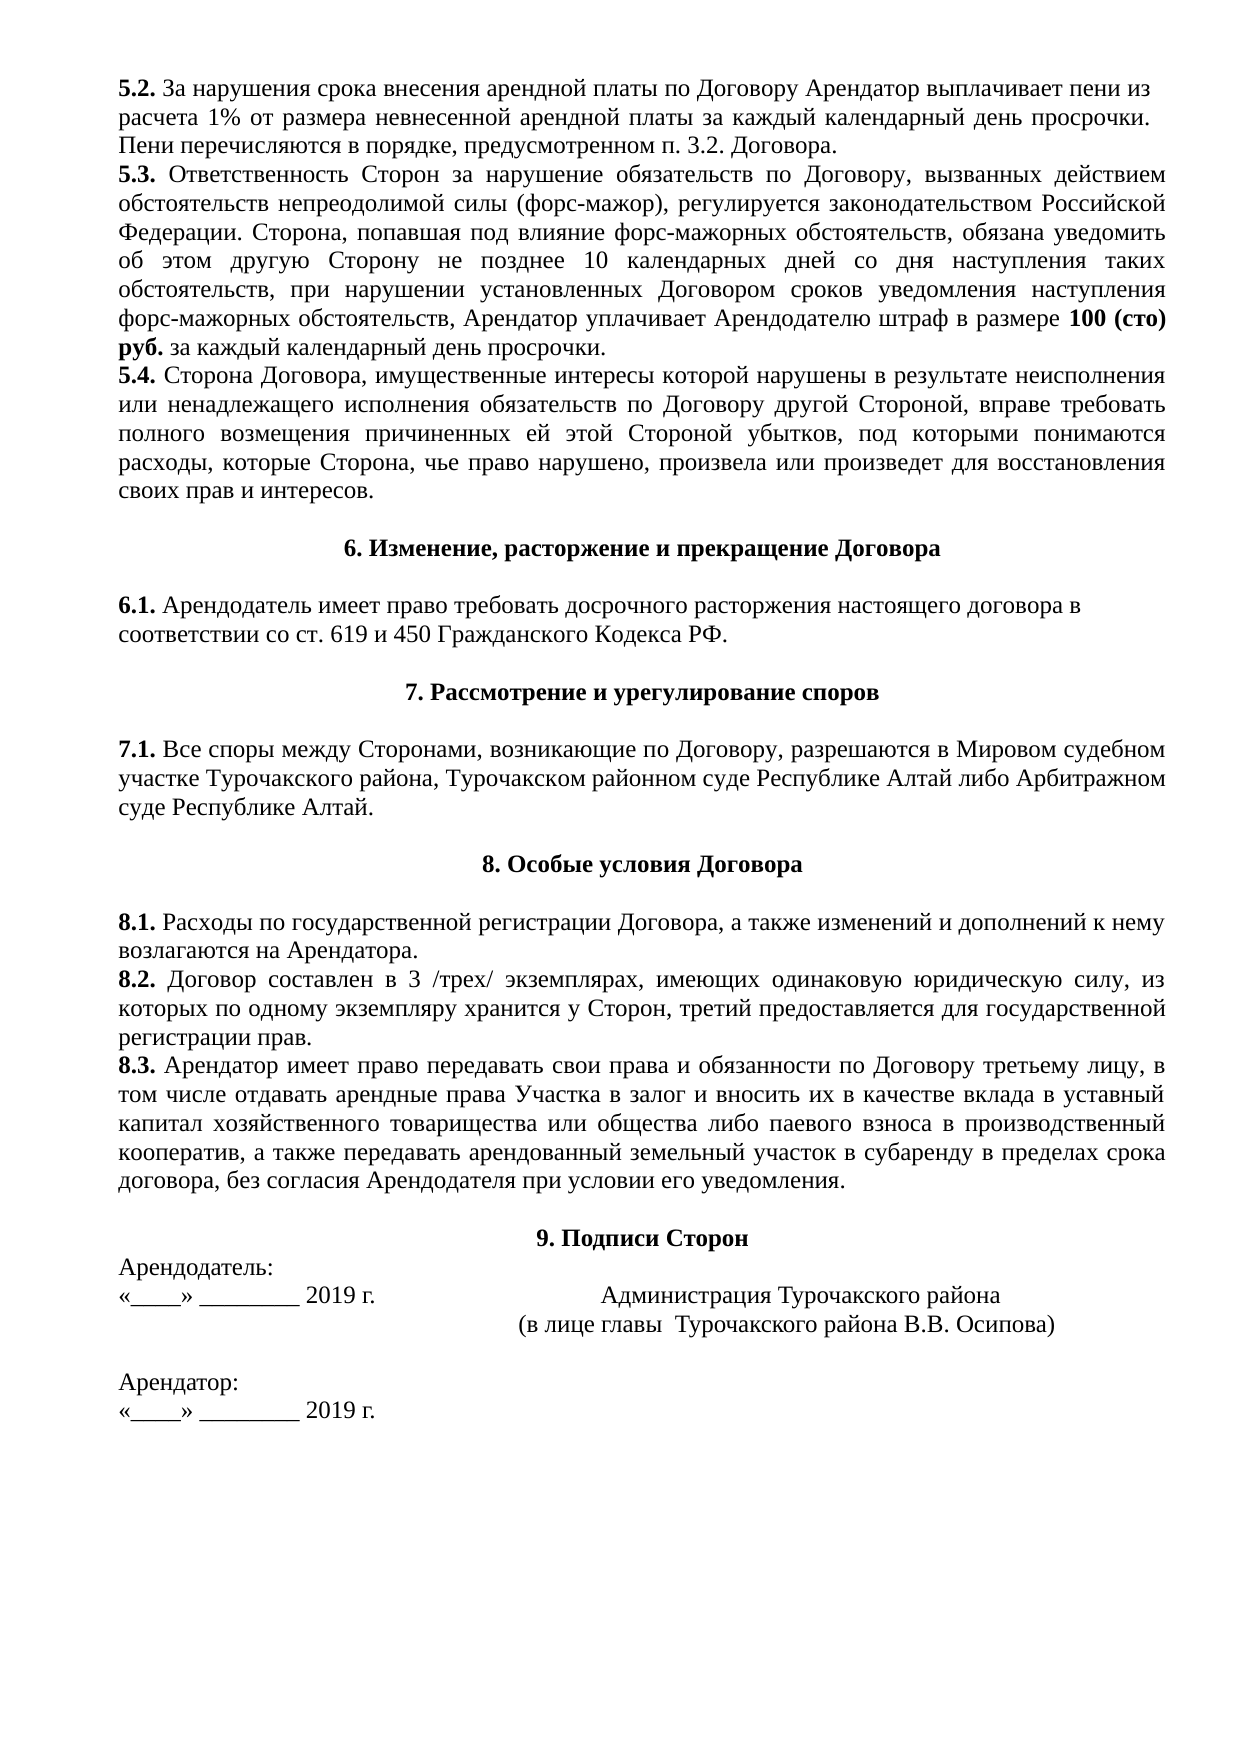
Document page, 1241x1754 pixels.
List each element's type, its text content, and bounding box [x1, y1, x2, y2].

text 8.3. Арендатор имеет право передавать свои права и обязанности по Договору третьему лицу, в том числе отдавать арендные права Участка в залог и вносить их в качестве вклада в уставный капитал хозяйственного товарищества или общества либо паевого взноса в производственный кооператив, а также передавать арендованный земельный участок в субаренду в пределах срока договора, без согласия Арендодателя при условии его уведомления. [118, 1051, 1167, 1194]
text 6. Изменение, расторжение и прекращение Договора [118, 533, 1167, 562]
text «____» ________ 2019 г. Администрация Турочакского района [118, 1281, 1167, 1309]
text 8.1. Расходы по государственной регистрации Договора, а также изменений и дополнений к нему возлагаются на Арендатора. [118, 907, 1167, 964]
text 8.2. Договор составлен в 3 /трех/ экземплярах, имеющих одинаковую юридическую силу, из которых по одному экземпляру хранится у Сторон, третий предоставляется для государственной регистрации прав. [118, 964, 1167, 1051]
text Арендодатель: [118, 1252, 1167, 1281]
text (в лице главы Турочакского района В.В. Осипова) [118, 1309, 1167, 1338]
text «____» ________ 2019 г. [118, 1396, 1167, 1424]
text 7.1. Все споры между Сторонами, возникающие по Договору, разрешаются в Мировом судебном участке Турочакского района, Турочакском районном суде Республике Алтай либо Арбитражном суде Республике Алтай. [118, 734, 1167, 821]
text 6.1. Арендодатель имеет право требовать досрочного расторжения настоящего договора в соответствии со ст. 619 и 450 Гражданского Кодекса РФ. [118, 591, 1167, 648]
text 8. Особые условия Договора [118, 849, 1167, 878]
text 5.4. Сторона Договора, имущественные интересы которой нарушены в результате неисполнения или ненадлежащего исполнения обязательств по Договору другой Стороной, вправе требовать полного возмещения причиненных ей этой Стороной убытков, под которыми понимаются расходы, которые Сторона, чье право нарушено, произвела или произведет для восстановления своих прав и интересов. [118, 361, 1167, 504]
text Арендатор: [118, 1367, 1167, 1396]
text 7. Рассмотрение и урегулирование споров [118, 677, 1167, 706]
text 5.2. За нарушения срока внесения арендной платы по Договору Арендатор выплачивает пени из расчета 1% от размера невнесенной арендной платы за каждый календарный день просрочки. Пени перечисляются в порядке, предусмотренном п. 3.2. Договора. [118, 73, 1152, 159]
text 5.3. Ответственность Сторон за нарушение обязательств по Договору, вызванных действием обстоятельств непреодолимой силы (форс-мажор), регулируется законодательством Российской Федерации. Сторона, попавшая под влияние форс-мажорных обстоятельств, обязана уведомить об этом другую Сторону не позднее 10 календарных дней со дня наступления таких обстоятельств, при нарушении установленных Договором сроков уведомления наступления форс-мажорных обстоятельств, Арендатор уплачивает Арендодателю штраф в размере 100 (сто) руб. за каждый календарный день просрочки. [118, 159, 1167, 361]
text 9. Подписи Сторон [118, 1223, 1167, 1252]
